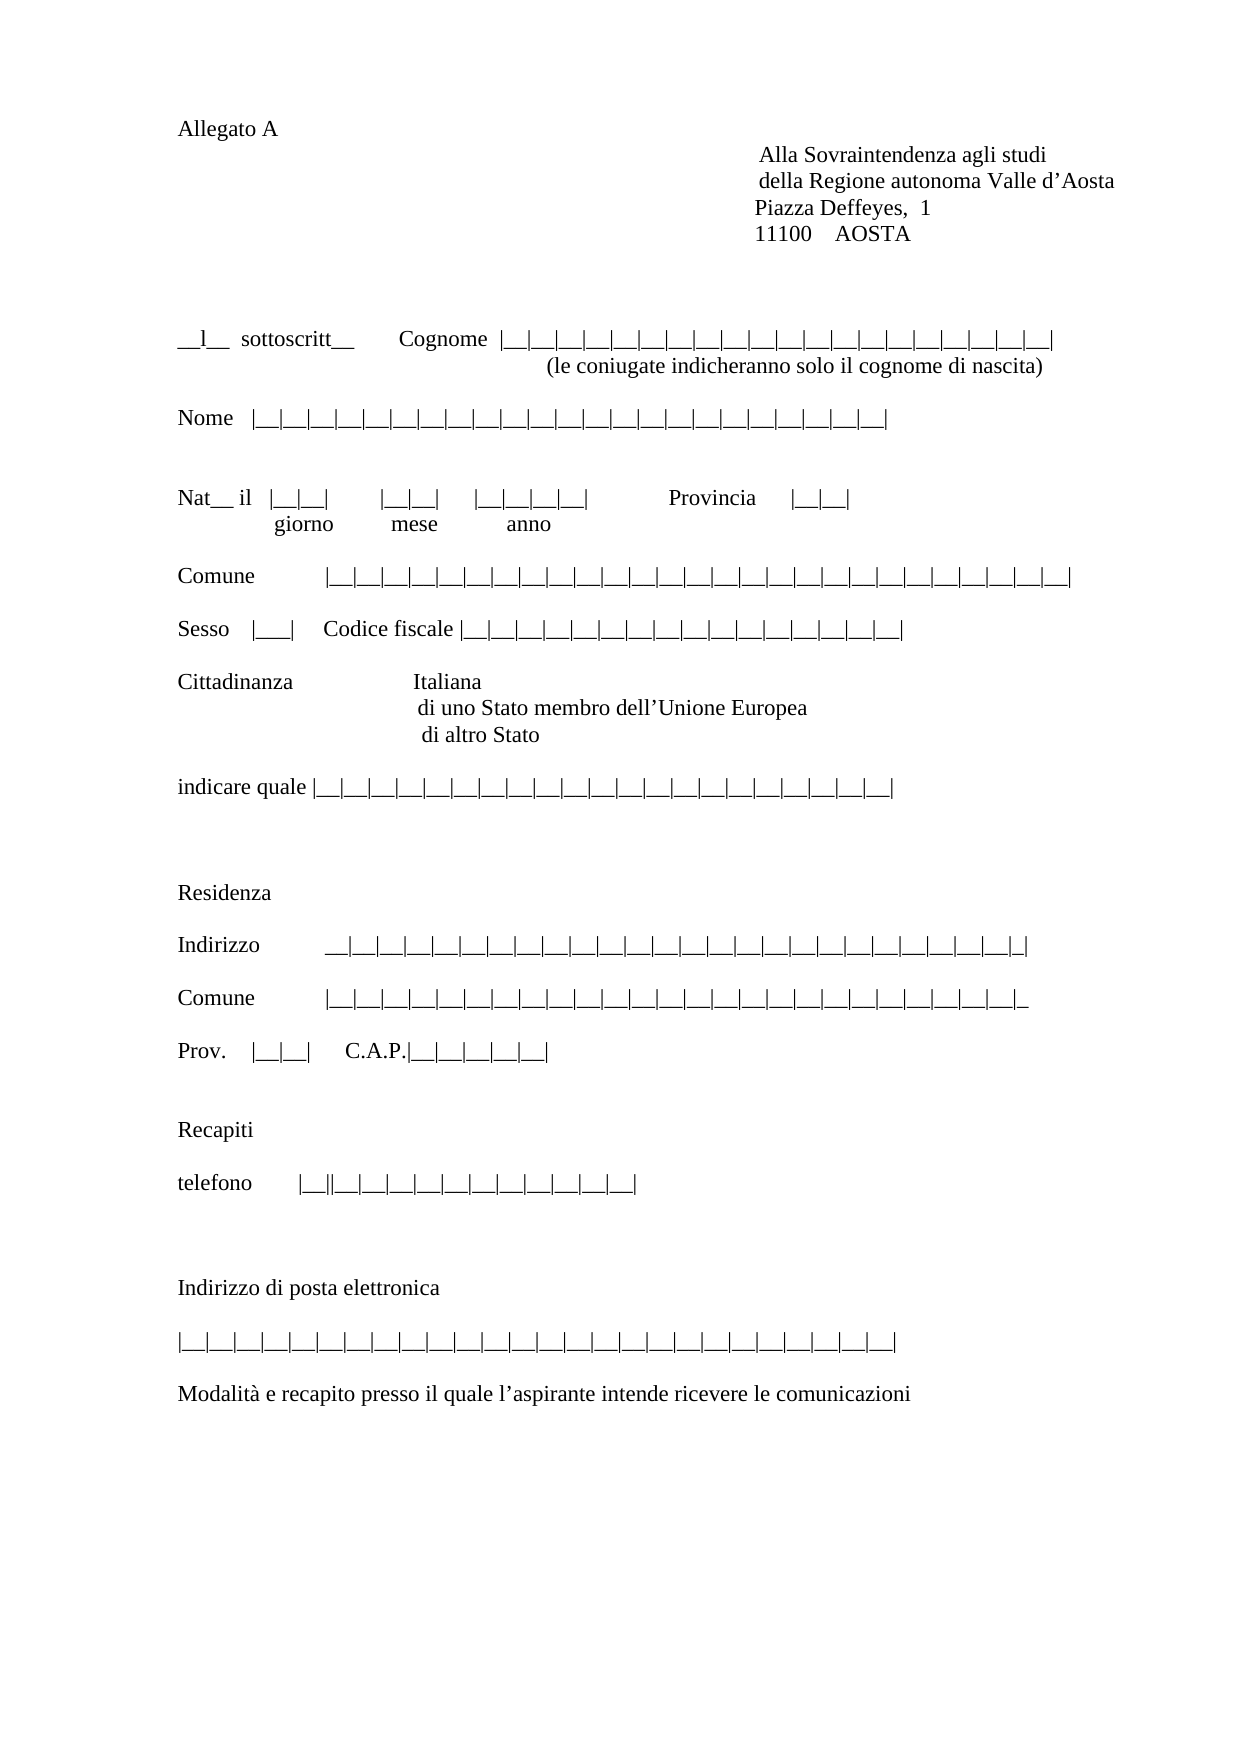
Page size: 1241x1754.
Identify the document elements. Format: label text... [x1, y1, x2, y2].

text (le coniugate indicheranno solo il cognome di nascita) [546, 352, 1122, 378]
text |__|__|__|__|__|__|__|__|__|__|__|__|__|__|__|__|__|__|__|__|__|__|__|__|__|__| [177, 1327, 1122, 1353]
text della Regione autonoma Valle d’Aosta [685, 167, 1122, 194]
text Sesso |___| Codice fiscale |__|__|__|__|__|__|__|__|__|__|__|__|__|__|__|__| [177, 615, 1122, 642]
text di altro Stato  [177, 721, 1122, 747]
text Prov. |__|__| C.A.P.|__|__|__|__|__| [177, 1037, 1122, 1063]
text Indirizzo di posta elettronica [177, 1274, 1122, 1301]
text Residenza [177, 879, 1122, 905]
text giorno mese anno [177, 510, 1122, 536]
text Allegato A [177, 114, 1122, 141]
text Piazza Deffeyes, 1 [709, 194, 1122, 220]
text Modalità e recapito presso il quale l’aspirante intende ricevere le comunicazioni [177, 1379, 1122, 1406]
text Alla Sovraintendenza agli studi [685, 141, 1122, 167]
text indicare quale |__|__|__|__|__|__|__|__|__|__|__|__|__|__|__|__|__|__|__|__|__| [177, 773, 1122, 800]
text Indirizzo __|__|__|__|__|__|__|__|__|__|__|__|__|__|__|__|__|__|__|__|__|__|__|__|__|_| [177, 932, 1122, 958]
text Comune |__|__|__|__|__|__|__|__|__|__|__|__|__|__|__|__|__|__|__|__|__|__|__|__|__|_ [177, 984, 1122, 1011]
text __l__ sottoscritt__ Cognome |__|__|__|__|__|__|__|__|__|__|__|__|__|__|__|__|__|__|__|__| [177, 325, 1122, 352]
text telefono |__||__|__|__|__|__|__|__|__|__|__|__| [177, 1169, 1122, 1195]
text di uno Stato membro dell’Unione Europea  [177, 694, 1122, 721]
text Cittadinanza Italiana  [177, 668, 1122, 694]
text Recapiti [177, 1116, 1122, 1142]
text Nome |__|__|__|__|__|__|__|__|__|__|__|__|__|__|__|__|__|__|__|__|__|__|__| [177, 404, 1122, 431]
text Nat__ il |__|__| |__|__| |__|__|__|__| Provincia |__|__| [177, 483, 1122, 510]
text Comune |__|__|__|__|__|__|__|__|__|__|__|__|__|__|__|__|__|__|__|__|__|__|__|__|__|__|__| [177, 563, 1122, 589]
text 11100 AOSTA [709, 220, 1122, 246]
